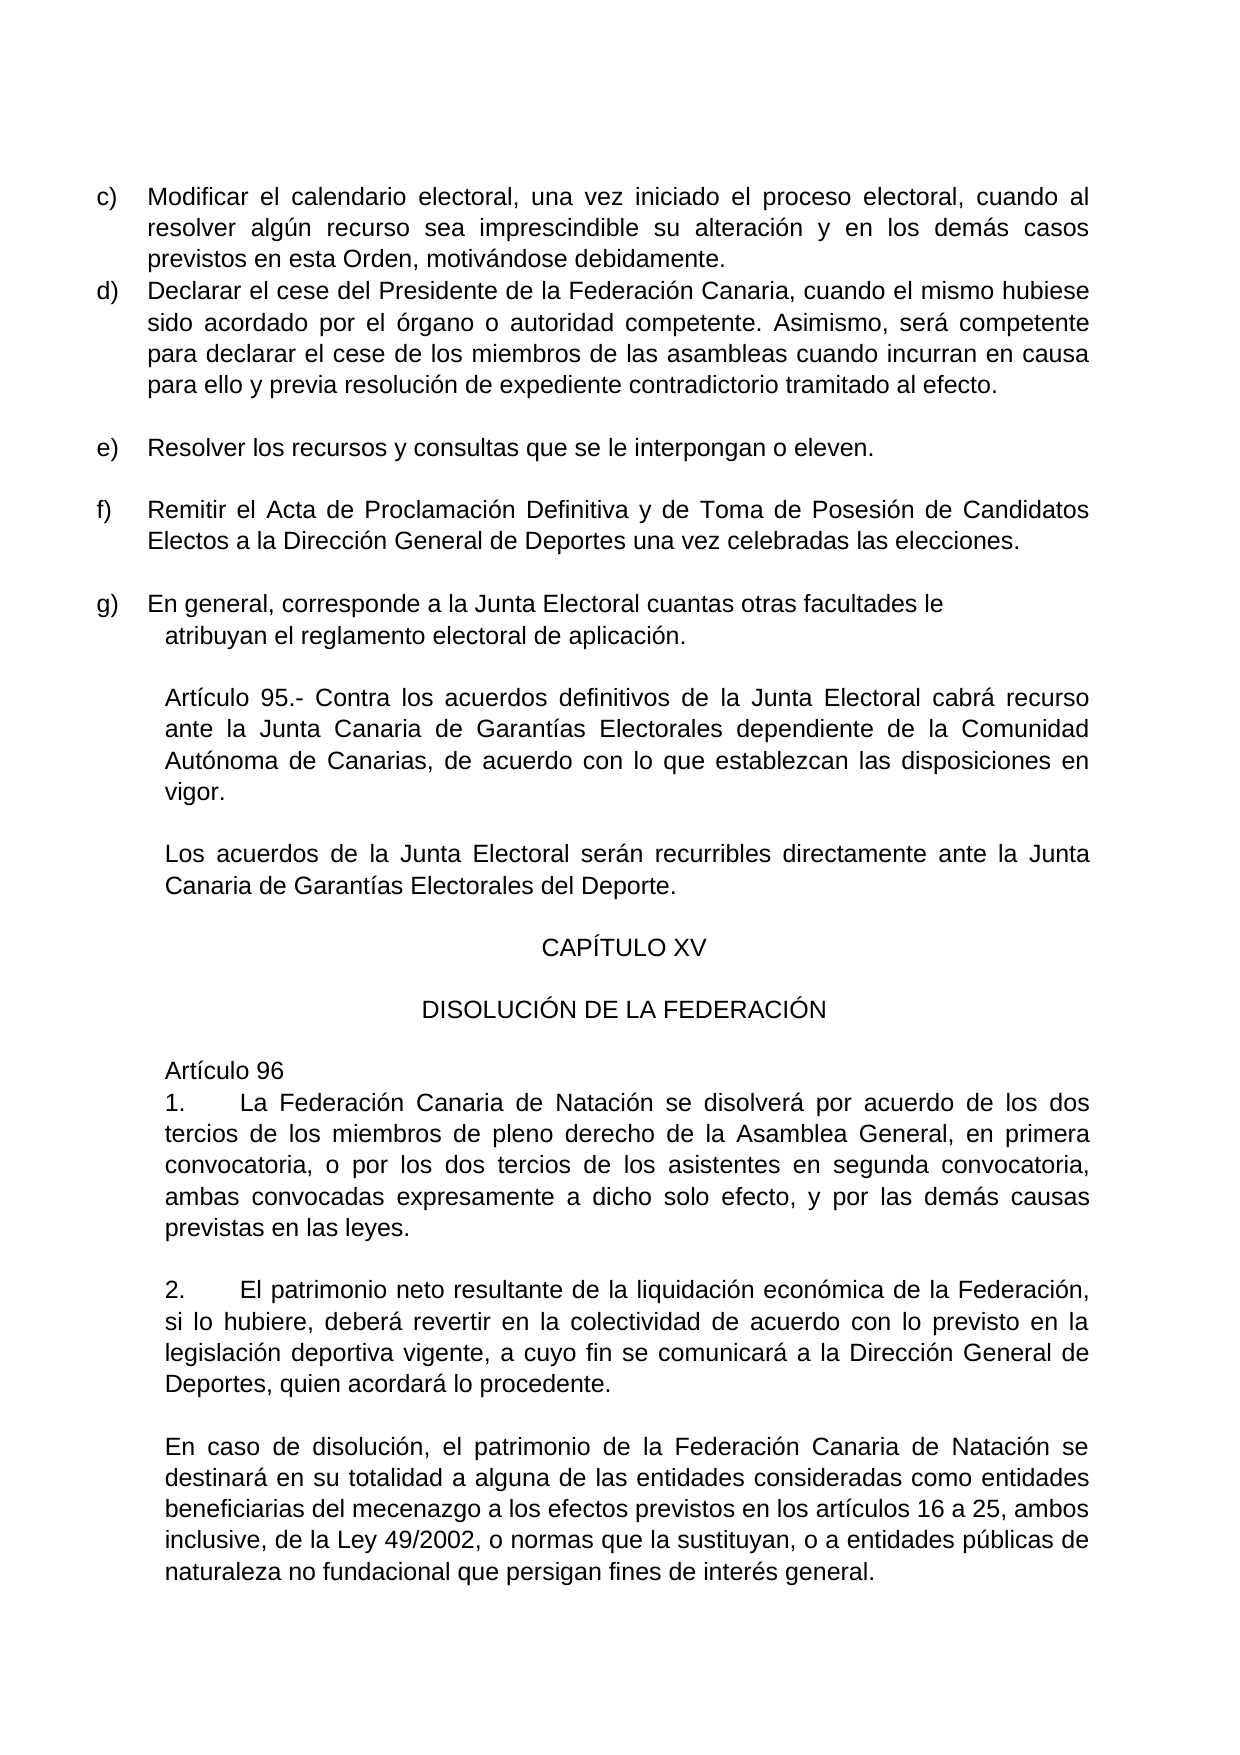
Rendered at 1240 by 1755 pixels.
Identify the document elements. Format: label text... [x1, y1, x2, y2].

list Modificar el calendario electoral, una vez iniciado el proceso electoral, cuando al resolver algún recurso sea imprescindible su alteración y en los demás casos previstos en esta Orden, motivándose debidamente. [96, 182, 1091, 273]
text En caso de disolución, el patrimonio de la Federación Canaria de Natación se destinará en su totalidad a alguna de las entidades consideradas como entidades beneficiarias del mecenazgo a los efectos previstos en los artículos 16 a 25, ambos inclusive, de la Ley 49/2002, o normas que la sustituyan, o a entidades públicas de naturaleza no fundacional que persigan fines de interés general. [164, 1432, 1091, 1585]
list Resolver los recursos y consultas que se le interpongan o eleven. [96, 433, 1091, 461]
list Declarar el cese del Presidente de la Federación Canaria, cuando el mismo hubiese sido acordado por el órgano o autoridad competente. Asimismo, será competente para declarar el cese de los miembros de las asambleas cuando incurran en causa para ello y previa resolución de expediente contradictorio tramitado al efecto. [96, 276, 1091, 399]
text atribuyan el reglamento electoral de aplicación. [164, 621, 1091, 649]
list Remitir el Acta de Proclamación Definitiva y de Toma de Posesión de Candidatos Electos a la Dirección General de Deportes una vez celebradas las elecciones. [96, 495, 1091, 555]
list En general, corresponde a la Junta Electoral cuantas otras facultades le [96, 589, 1091, 618]
text CAPÍTULO XV [165, 933, 1090, 962]
text Artículo 96 [164, 1056, 1091, 1085]
text Artículo 95.- Contra los acuerdos definitivos de la Junta Electoral cabrá recurso ante la Junta Canaria de Garantías Electorales dependiente de la Comunidad Autónoma de Canarias, de acuerdo con lo que establezcan las disposiciones en vigor. [164, 683, 1091, 806]
list El patrimonio neto resultante de la liquidación económica de la Federación, si lo hubiere, deberá revertir en la colectividad de acuerdo con lo previsto en la legislación deportiva vigente, a cuyo fin se comunicará a la Dirección General de Deportes, quien acordará lo procedente. [164, 1275, 1091, 1398]
subtitle DISOLUCIÓN DE LA FEDERACIÓN [165, 994, 1090, 1023]
list La Federación Canaria de Natación se disolverá por acuerdo de los dos tercios de los miembros de pleno derecho de la Asamblea General, en primera convocatoria, o por los dos tercios de los asistentes en segunda convocatoria, ambas convocadas expresamente a dicho solo efecto, y por las demás causas previstas en las leyes. [164, 1088, 1091, 1242]
text Los acuerdos de la Junta Electoral serán recurribles directamente ante la Junta Canaria de Garantías Electorales del Deporte. [164, 839, 1091, 899]
